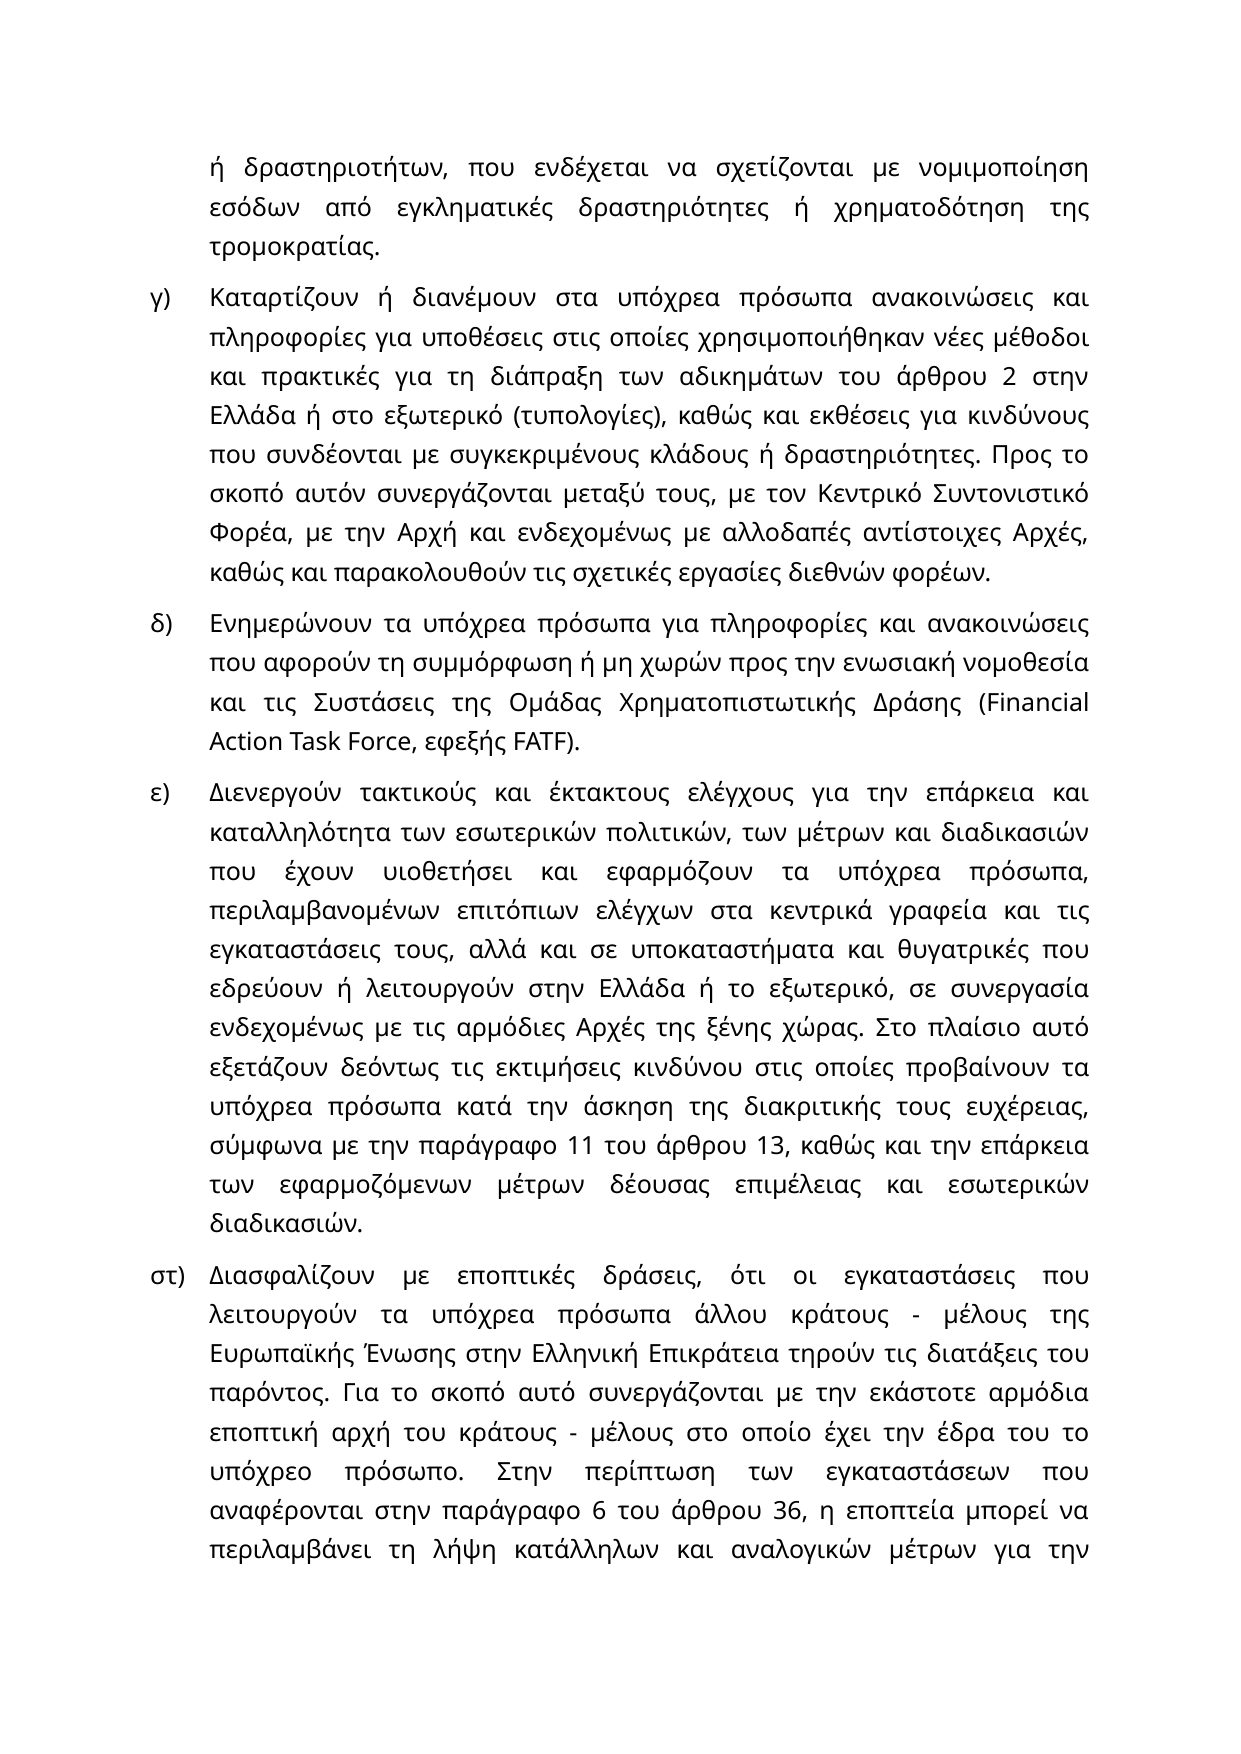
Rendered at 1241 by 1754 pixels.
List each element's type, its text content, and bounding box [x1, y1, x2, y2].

list στ) Διασφαλίζουν με εποπτικές δράσεις, ότι οι εγκαταστάσεις που λειτουργούν τα υπόχρεα πρόσωπα άλλου κράτους - μέλους της Ευρωπαϊκής Ένωσης στην Ελληνική Επικράτεια τηρούν τις διατάξεις του παρόντος. Για το σκοπό αυτό συνεργάζονται με την εκάστοτε αρμόδια εποπτική αρχή του κράτους - μέλους στο οποίο έχει την έδρα του το υπόχρεο πρόσωπο. Στην περίπτωση των εγκαταστάσεων που αναφέρονται στην παράγραφο 6 του άρθρου 36, η εποπτεία μπορεί να περιλαμβάνει τη λήψη κατάλληλων και αναλογικών μέτρων για την [150, 1257, 1090, 1566]
list ε) Διενεργούν τακτικούς και έκτακτους ελέγχους για την επάρκεια και καταλληλότητα των εσωτερικών πολιτικών, των μέτρων και διαδικασιών που έχουν υιοθετήσει και εφαρμόζουν τα υπόχρεα πρόσωπα, περιλαμβανομένων επιτόπιων ελέγχων στα κεντρικά γραφεία και τις εγκαταστάσεις τους, αλλά και σε υποκαταστήματα και θυγατρικές που εδρεύουν ή λειτουργούν στην Ελλάδα ή το εξωτερικό, σε συνεργασία ενδεχομένως με τις αρμόδιες Αρχές της ξένης χώρας. Στο πλαίσιο αυτό εξετάζουν δεόντως τις εκτιμήσεις κινδύνου στις οποίες προβαίνουν τα υπόχρεα πρόσωπα κατά την άσκηση της διακριτικής τους ευχέρειας, σύμφωνα με την παράγραφο 11 του άρθρου 13, καθώς και την επάρκεια των εφαρμοζόμενων μέτρων δέουσας επιμέλειας και εσωτερικών διαδικασιών. [150, 775, 1090, 1240]
list ή δραστηριοτήτων, που ενδέχεται να σχετίζονται με νομιμοποίηση εσόδων από εγκληματικές δραστηριότητες ή χρηματοδότηση της τρομοκρατίας. [150, 150, 1090, 262]
list δ) Ενημερώνουν τα υπόχρεα πρόσωπα για πληροφορίες και ανακοινώσεις που αφορούν τη συμμόρφωση ή μη χωρών προς την ενωσιακή νομοθεσία και τις Συστάσεις της Ομάδας Χρηματοπιστωτικής Δράσης (Financial Action Task Force, εφεξής FATF). [150, 606, 1090, 757]
list γ) Καταρτίζουν ή διανέμουν στα υπόχρεα πρόσωπα ανακοινώσεις και πληροφορίες για υποθέσεις στις οποίες χρησιμοποιήθηκαν νέες μέθοδοι και πρακτικές για τη διάπραξη των αδικημάτων του άρθρου 2 στην Ελλάδα ή στο εξωτερικό (τυπολογίες), καθώς και εκθέσεις για κινδύνους που συνδέονται με συγκεκριμένους κλάδους ή δραστηριότητες. Προς το σκοπό αυτόν συνεργάζονται μεταξύ τους, με τον Κεντρικό Συντονιστικό Φορέα, με την Αρχή και ενδεχομένως με αλλοδαπές αντίστοιχες Αρχές, καθώς και παρακολουθούν τις σχετικές εργασίες διεθνών φορέων. [150, 280, 1090, 588]
